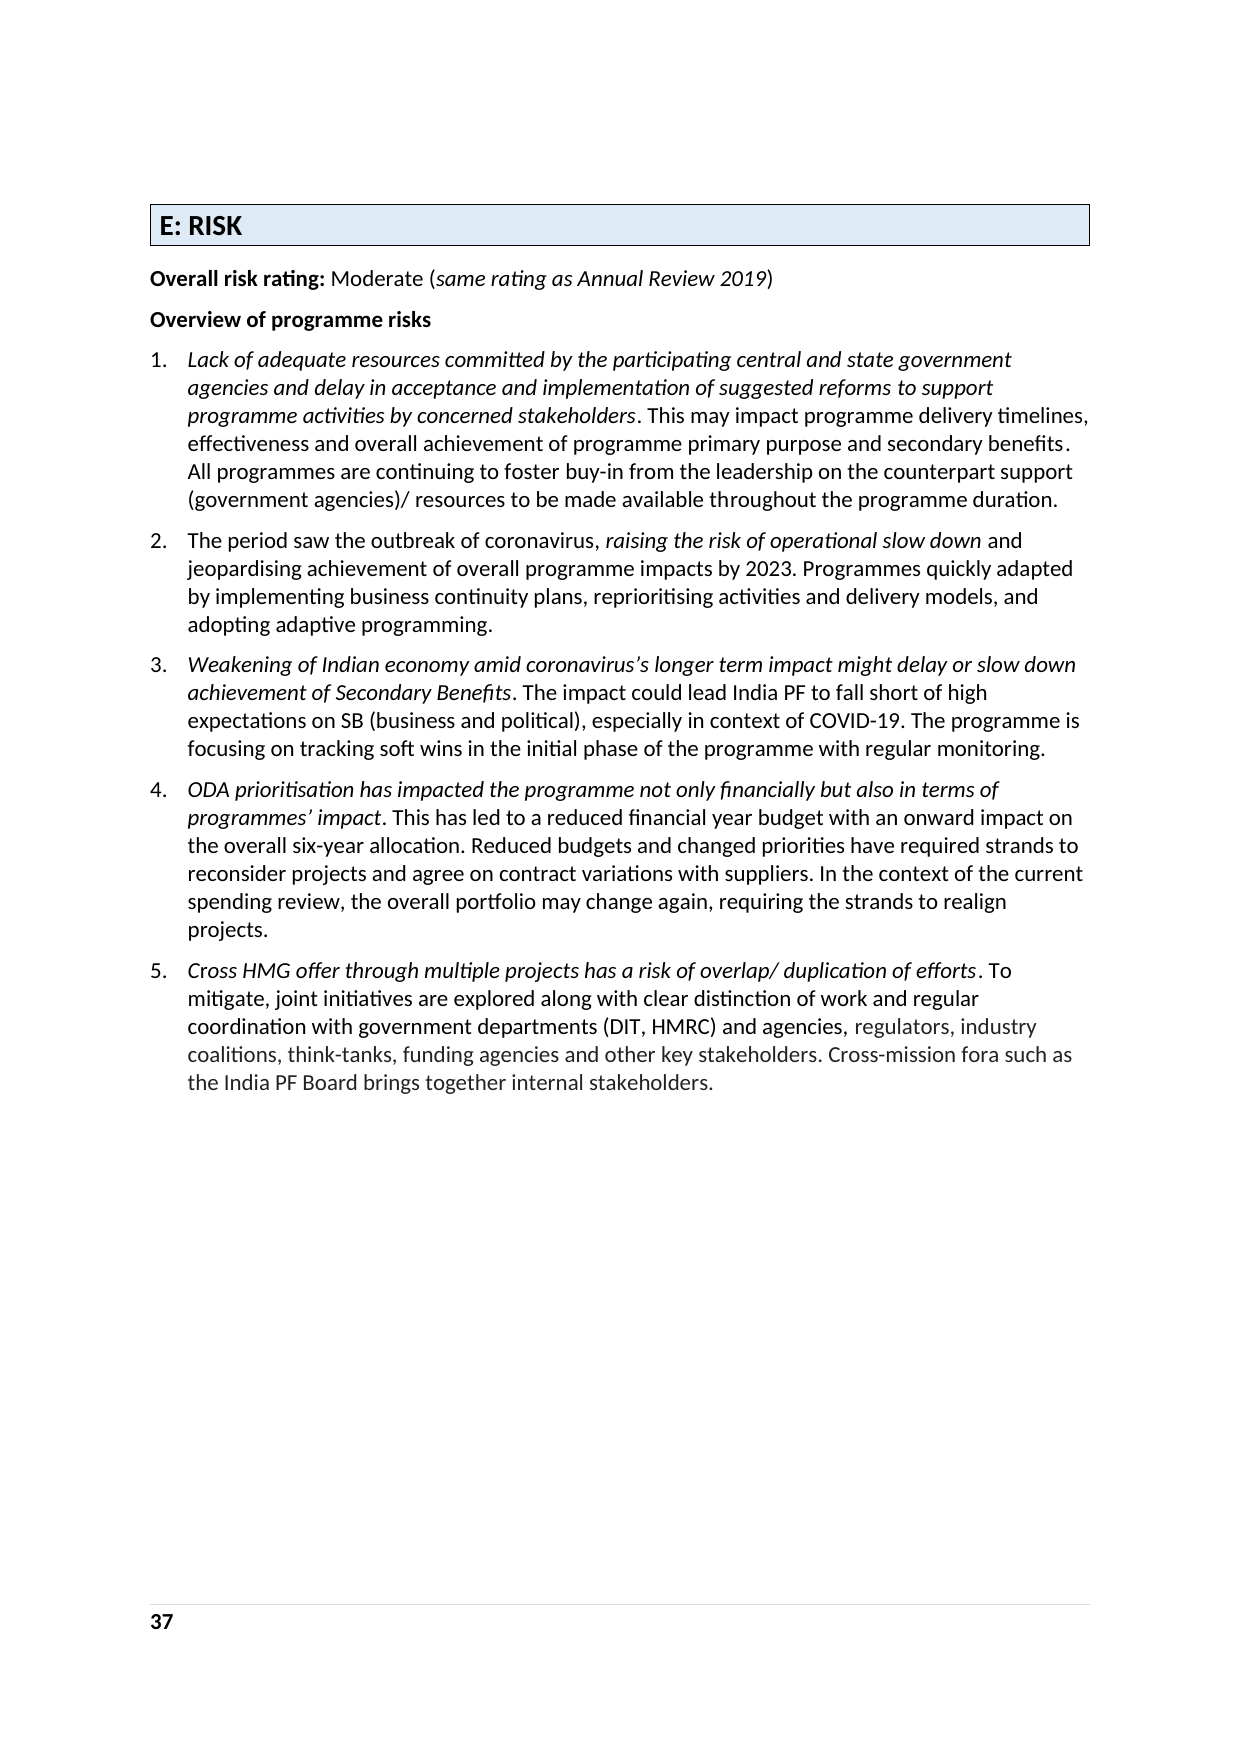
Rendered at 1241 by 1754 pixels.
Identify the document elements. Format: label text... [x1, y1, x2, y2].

list Weakening of Indian economy amid coronavirus’s longer term impact might delay or slow down achievement of Secondary Benefits. The impact could lead India PF to fall short of high expectations on SB (business and political), especially in context of COVID-19. The programme is focusing on tracking soft wins in the initial phase of the programme with regular monitoring. [150, 651, 1090, 763]
text E: RISK [151, 205, 1089, 245]
list The period saw the outbreak of coronavirus, raising the risk of operational slow down and jeopardising achievement of overall programme impacts by 2023. Programmes quickly adapted by implementing business continuity plans, reprioritising activities and delivery models, and adopting adaptive programming. [150, 526, 1090, 638]
text Overview of programme risks [150, 305, 1090, 333]
text Overall risk rating: Moderate (same rating as Annual Review 2019) [150, 264, 1090, 292]
list Cross HMG offer through multiple projects has a risk of overlap/ duplication of efforts. To mitigate, joint initiatives are explored along with clear distinction of work and regular coordination with government departments (DIT, HMRC) and agencies, regulators, industry coalitions, think-tanks, funding agencies and other key stakeholders. Cross-mission fora such as the India PF Board brings together internal stakeholders. [150, 956, 1090, 1096]
list Lack of adequate resources committed by the participating central and state government agencies and delay in acceptance and implementation of suggested reforms to support programme activities by concerned stakeholders. This may impact programme delivery timelines, effectiveness and overall achievement of programme primary purpose and secondary benefits. All programmes are continuing to foster buy-in from the leadership on the counterpart support (government agencies)/ resources to be made available throughout the programme duration. [150, 345, 1090, 513]
list ODA prioritisation has impacted the programme not only financially but also in terms of programmes’ impact. This has led to a reduced financial year budget with an onward impact on the overall six-year allocation. Reduced budgets and changed priorities have required strands to reconsider projects and agree on contract variations with suppliers. In the context of the current spending review, the overall portfolio may change again, requiring the strands to realign projects. [150, 775, 1090, 943]
